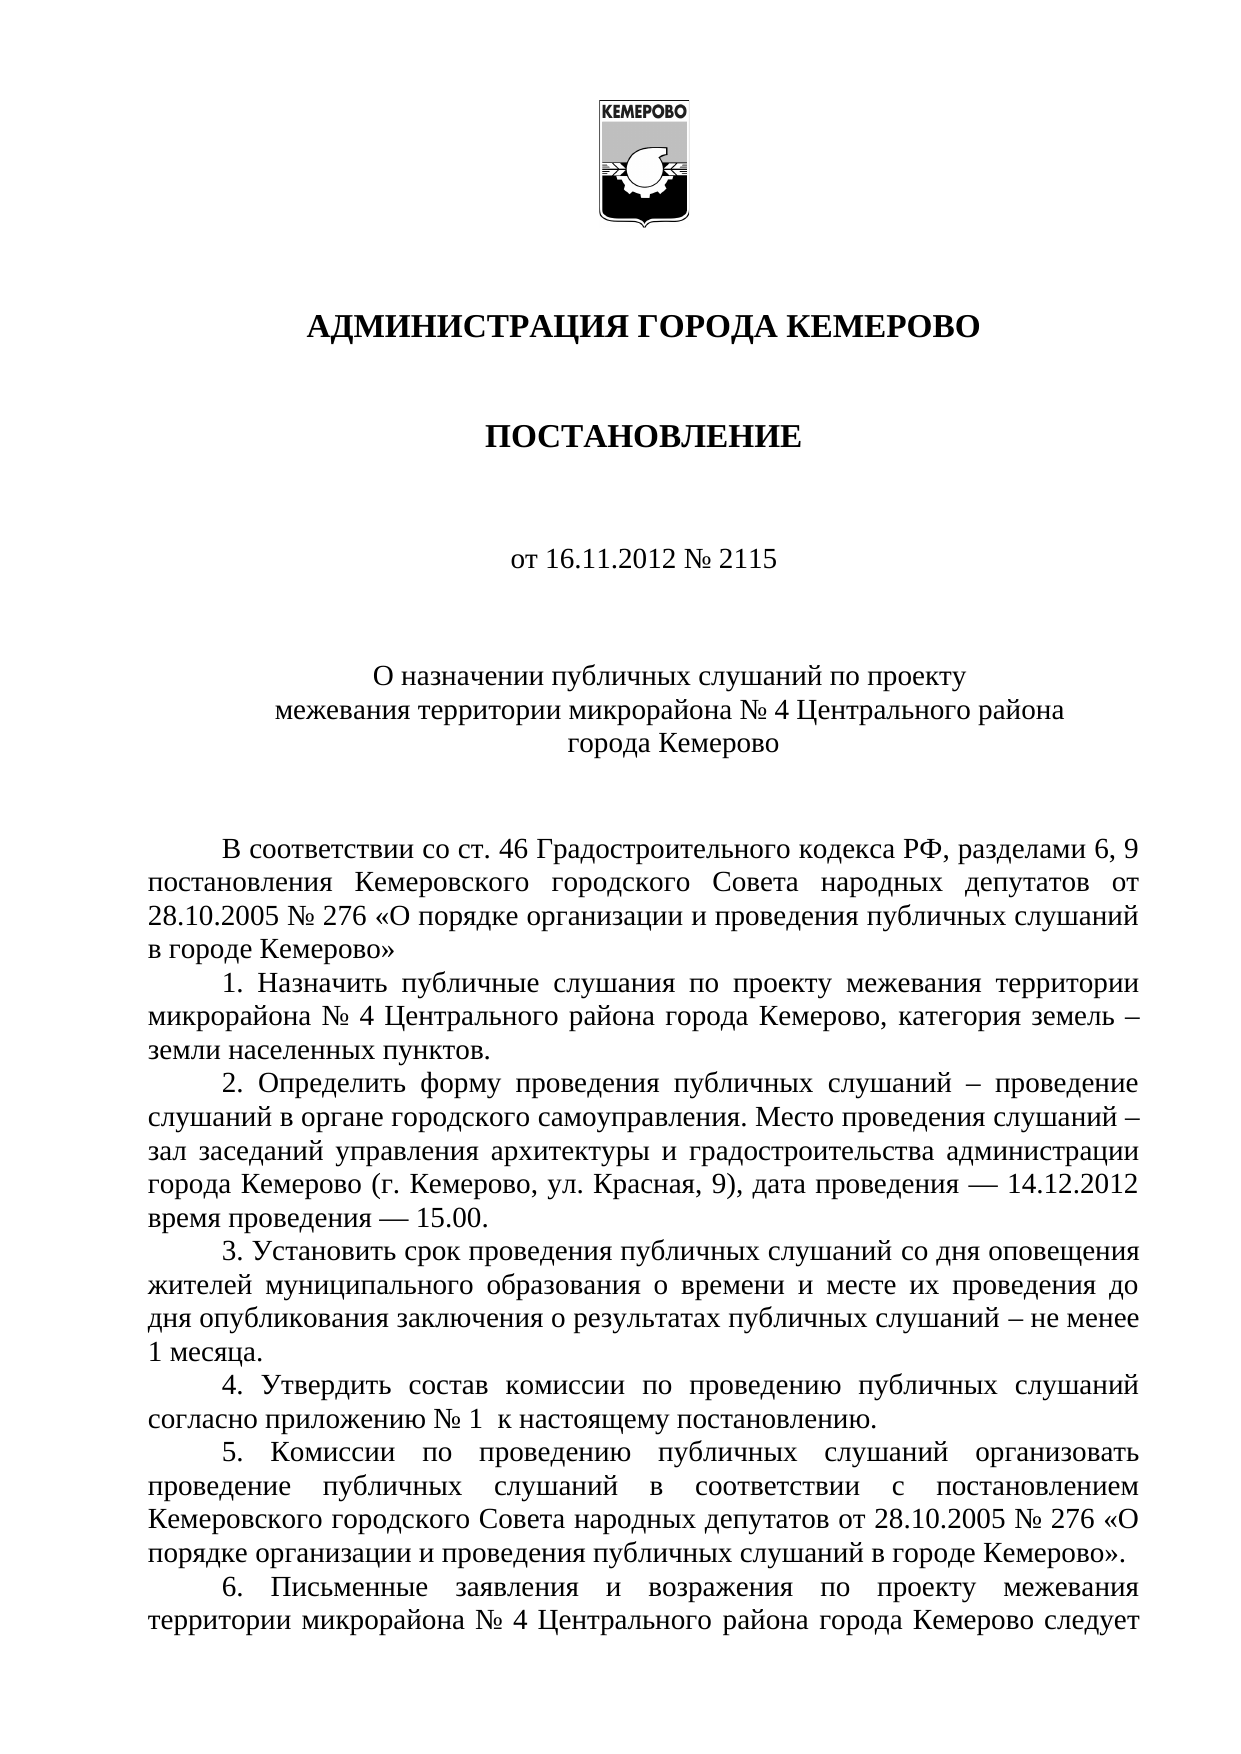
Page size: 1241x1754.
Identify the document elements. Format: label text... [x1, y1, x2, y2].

text 1. Назначить публичные слушания по проекту межевания территории микрорайона № 4 Центрального района города Кемерово, категория земель – земли населенных пунктов. [148, 965, 1140, 1066]
text от 16.11.2012 № 2115 [148, 541, 1140, 574]
text 6. Письменные заявления и возражения по проекту межевания территории микрорайона № 4 Центрального района города Кемерово следует [148, 1569, 1140, 1636]
text города Кемерово [148, 725, 1140, 759]
text АДМИНИСТРАЦИЯ ГОРОДА КЕМЕРОВО [148, 306, 1140, 344]
text 2. Определить форму проведения публичных слушаний – проведение слушаний в органе городского самоуправления. Место проведения слушаний – зал заседаний управления архитектуры и градостроительства администрации города Кемерово (г. Кемерово, ул. Красная, 9), дата проведения — 14.12.2012 время проведения — 15.00. [148, 1066, 1140, 1233]
text 4. Утвердить состав комиссии по проведению публичных слушаний согласно приложению № 1 к настоящему постановлению. [148, 1367, 1140, 1434]
text О назначении публичных слушаний по проекту [148, 658, 1140, 692]
text 3. Установить срок проведения публичных слушаний со дня оповещения жителей муниципального образования о времени и месте их проведения до дня опубликования заключения о результатах публичных слушаний – не менее 1 месяца. [148, 1233, 1140, 1367]
picture [599, 100, 690, 228]
text ПОСТАНОВЛЕНИЕ [148, 416, 1140, 455]
text В соответствии со ст. 46 Градостроительного кодекса РФ, разделами 6, 9 постановления Кемеровского городского Совета народных депутатов от 28.10.2005 № 276 «О порядке организации и проведения публичных слушаний в городе Кемерово» [148, 831, 1140, 965]
text межевания территории микрорайона № 4 Центрального района [148, 692, 1140, 725]
text 5. Комиссии по проведению публичных слушаний организовать проведение публичных слушаний в соответствии с постановлением Кемеровского городского Совета народных депутатов от 28.10.2005 № 276 «О порядке организации и проведения публичных слушаний в городе Кемерово». [148, 1434, 1140, 1569]
